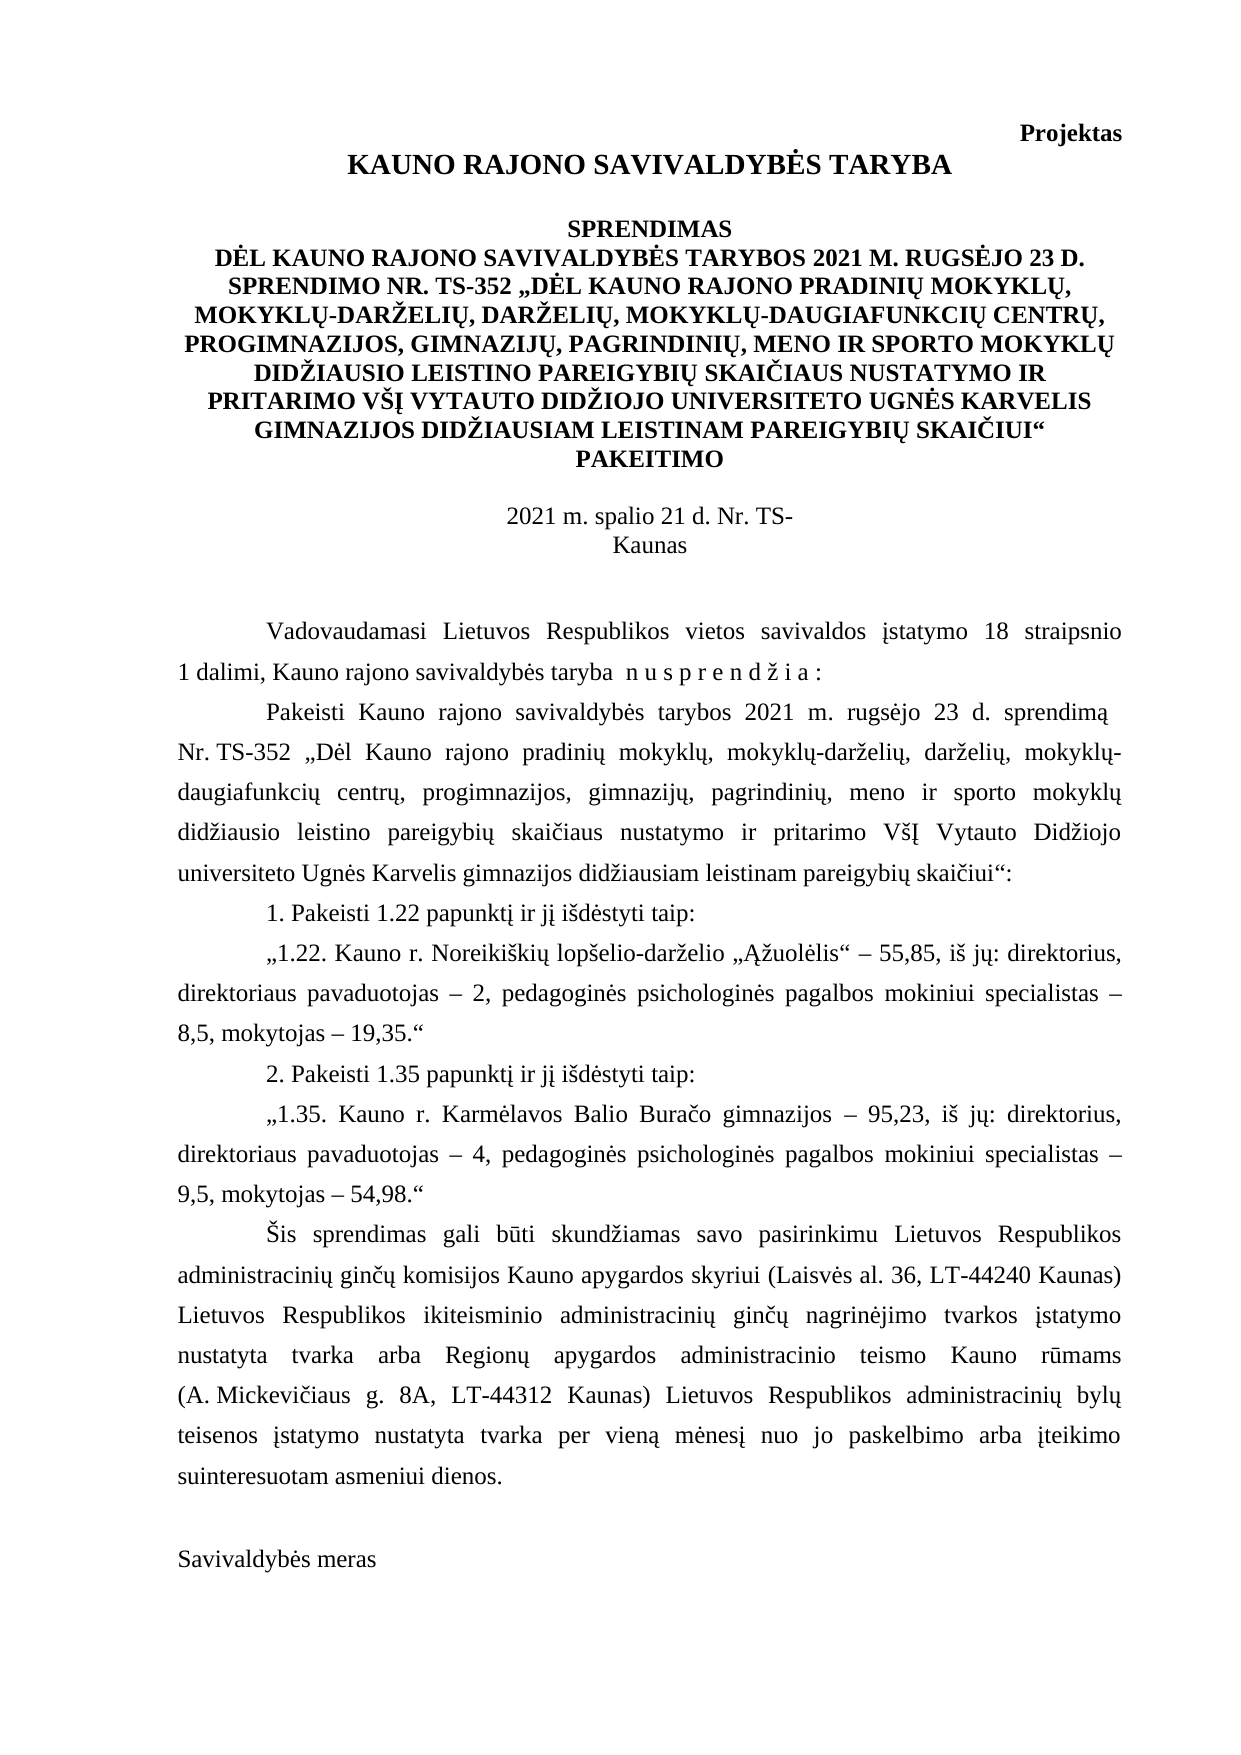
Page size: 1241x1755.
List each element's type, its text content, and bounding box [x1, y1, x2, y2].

text SPRENDIMAS [177, 214, 1122, 243]
text Vadovaudamasi Lietuvos Respublikos vietos savivaldos įstatymo 18 straipsnio 1 dalimi, Kauno rajono savivaldybės taryba nusprendžia: [177, 616, 1122, 685]
text Šis sprendimas gali būti skundžiamas savo pasirinkimu Lietuvos Respublikos administracinių ginčų komisijos Kauno apygardos skyriui (Laisvės al. 36, LT-44240 Kaunas) Lietuvos Respublikos ikiteisminio administracinių ginčų nagrinėjimo tvarkos įstatymo nustatyta tvarka arba Regionų apygardos administracinio teismo Kauno rūmams (A. Mickevičiaus g. 8A, LT-44312 Kaunas) Lietuvos Respublikos administracinių bylų teisenos įstatymo nustatyta tvarka per vieną mėnesį nuo jo paskelbimo arba įteikimo suinteresuotam asmeniui dienos. [177, 1219, 1122, 1489]
text Kaunas [177, 530, 1122, 559]
text Pakeisti Kauno rajono savivaldybės tarybos 2021 m. rugsėjo 23 d. sprendimą Nr. TS-352 „Dėl Kauno rajono pradinių mokyklų, mokyklų-darželių, darželių, mokyklų-daugiafunkcių centrų, progimnazijos, gimnazijų, pagrindinių, meno ir sporto mokyklų didžiausio leistino pareigybių skaičiaus nustatymo ir pritarimo VšĮ Vytauto Didžiojo universiteto Ugnės Karvelis gimnazijos didžiausiam leistinam pareigybių skaičiui“: [177, 697, 1122, 886]
text 2021 m. spalio 21 d. Nr. TS- [177, 501, 1122, 530]
text „1.35. Kauno r. Karmėlavos Balio Buračo gimnazijos – 95,23, iš jų: direktorius, direktoriaus pavaduotojas – 4, pedagoginės psichologinės pagalbos mokiniui specialistas – 9,5, mokytojas – 54,98.“ [177, 1099, 1122, 1208]
text Projektas [177, 118, 1122, 147]
text DĖL KAUNO RAJONO SAVIVALDYBĖS TARYBOS 2021 M. RUGSĖJO 23 D. SPRENDIMO NR. TS-352 „DĖL KAUNO RAJONO PRADINIŲ MOKYKLŲ, MOKYKLŲ-DARŽELIŲ, DARŽELIŲ, MOKYKLŲ-DAUGIAFUNKCIŲ CENTRŲ, PROGIMNAZIJOS, GIMNAZIJŲ, PAGRINDINIŲ, MENO IR SPORTO MOKYKLŲ DIDŽIAUSIO LEISTINO PAREIGYBIŲ SKAIČIAUS NUSTATYMO IR PRITARIMO VŠĮ VYTAUTO DIDŽIOJO UNIVERSITETO UGNĖS KARVELIS GIMNAZIJOS DIDŽIAUSIAM LEISTINAM PAREIGYBIŲ SKAIČIUI“ PAKEITIMO [177, 243, 1122, 473]
text Savivaldybės meras [177, 1544, 1122, 1573]
text „1.22. Kauno r. Noreikiškių lopšelio-darželio „Ąžuolėlis“ – 55,85, iš jų: direktorius, direktoriaus pavaduotojas – 2, pedagoginės psichologinės pagalbos mokiniui specialistas – 8,5, mokytojas – 19,35.“ [177, 938, 1122, 1047]
text KAUNO RAJONO SAVIVALDYBĖS TARYBA [177, 147, 1122, 180]
text 2. Pakeisti 1.35 papunktį ir jį išdėstyti taip: [177, 1059, 1122, 1087]
text 1. Pakeisti 1.22 papunktį ir jį išdėstyti taip: [177, 898, 1122, 927]
